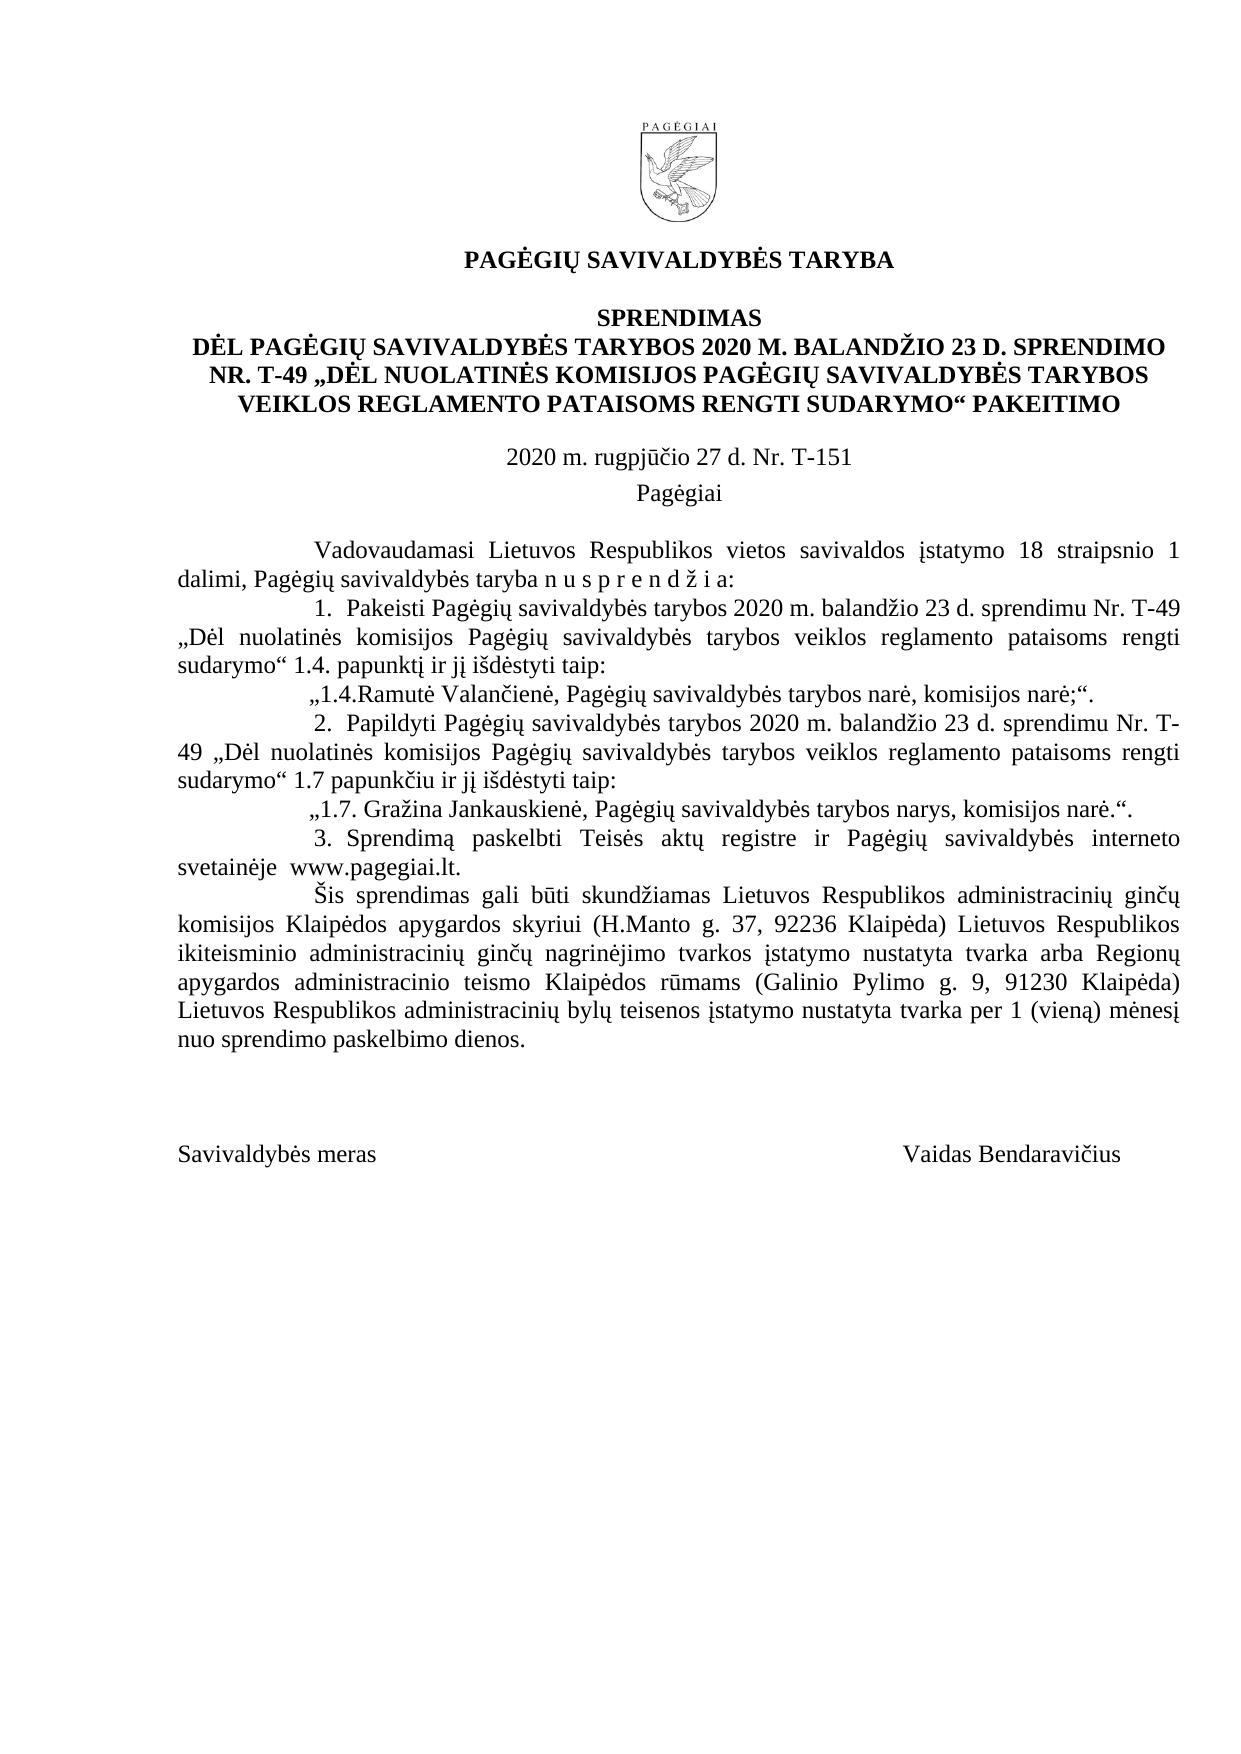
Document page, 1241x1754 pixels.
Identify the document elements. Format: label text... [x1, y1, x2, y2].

text 1. Pakeisti Pagėgių savivaldybės tarybos 2020 m. balandžio 23 d. sprendimu Nr. T-49 „Dėl nuolatinės komisijos Pagėgių savivaldybės tarybos veiklos reglamento pataisoms rengti sudarymo“ 1.4. papunktį ir jį išdėstyti taip: [177, 593, 1181, 679]
text Šis sprendimas gali būti skundžiamas Lietuvos Respublikos administracinių ginčų komisijos Klaipėdos apygardos skyriui (H.Manto g. 37, 92236 Klaipėda) Lietuvos Respublikos ikiteisminio administracinių ginčų nagrinėjimo tvarkos įstatymo nustatyta tvarka arba Regionų apygardos administracinio teismo Klaipėdos rūmams (Galinio Pylimo g. 9, 91230 Klaipėda) Lietuvos Respublikos administracinių bylų teisenos įstatymo nustatyta tvarka per 1 (vieną) mėnesį nuo sprendimo paskelbimo dienos. [177, 881, 1181, 1053]
text 2020 m. rugpjūčio 27 d. Nr. T-151 [177, 442, 1181, 471]
text Pagėgių savivaldybės taryba [177, 246, 1181, 274]
text 2. Papildyti Pagėgių savivaldybės tarybos 2020 m. balandžio 23 d. sprendimu Nr. T-49 „Dėl nuolatinės komisijos Pagėgių savivaldybės tarybos veiklos reglamento pataisoms rengti sudarymo“ 1.7 papunkčiu ir jį išdėstyti taip: [177, 708, 1181, 794]
text „1.7. Gražina Jankauskienė, Pagėgių savivaldybės tarybos narys, komisijos narė.“. [276, 794, 1181, 823]
text „1.4.Ramutė Valančienė, Pagėgių savivaldybės tarybos narė, komisijos narė;“. [276, 679, 1181, 708]
text dėl PAGĖGIŲ SAVIVALDYBĖS TARYBOS 2020 m. BALANDŽIO 23 D. SPRENDIMO NR. T-49 „DĖL NUOLATINĖS KOMISIJOS PAGĖGIŲ SAVIVALDYBĖS TARYBOS VEIKLOS REGLAMENTO PATAISOMs RENGTI SUDARYMO“ PAKEITIMO [177, 332, 1181, 418]
text SPRENDIMAS [177, 303, 1181, 332]
text Vadovaudamasi Lietuvos Respublikos vietos savivaldos įstatymo 18 straipsnio 1 dalimi, Pagėgių savivaldybės taryba n u s p r e n d ž i a: [177, 536, 1181, 593]
text Pagėgiai [177, 478, 1181, 507]
text Savivaldybės meras Vaidas Bendaravičius [177, 1139, 1181, 1168]
text 3. Sprendimą paskelbti Teisės aktų registre ir Pagėgių savivaldybės interneto svetainėje www.pagegiai.lt. [177, 823, 1181, 881]
